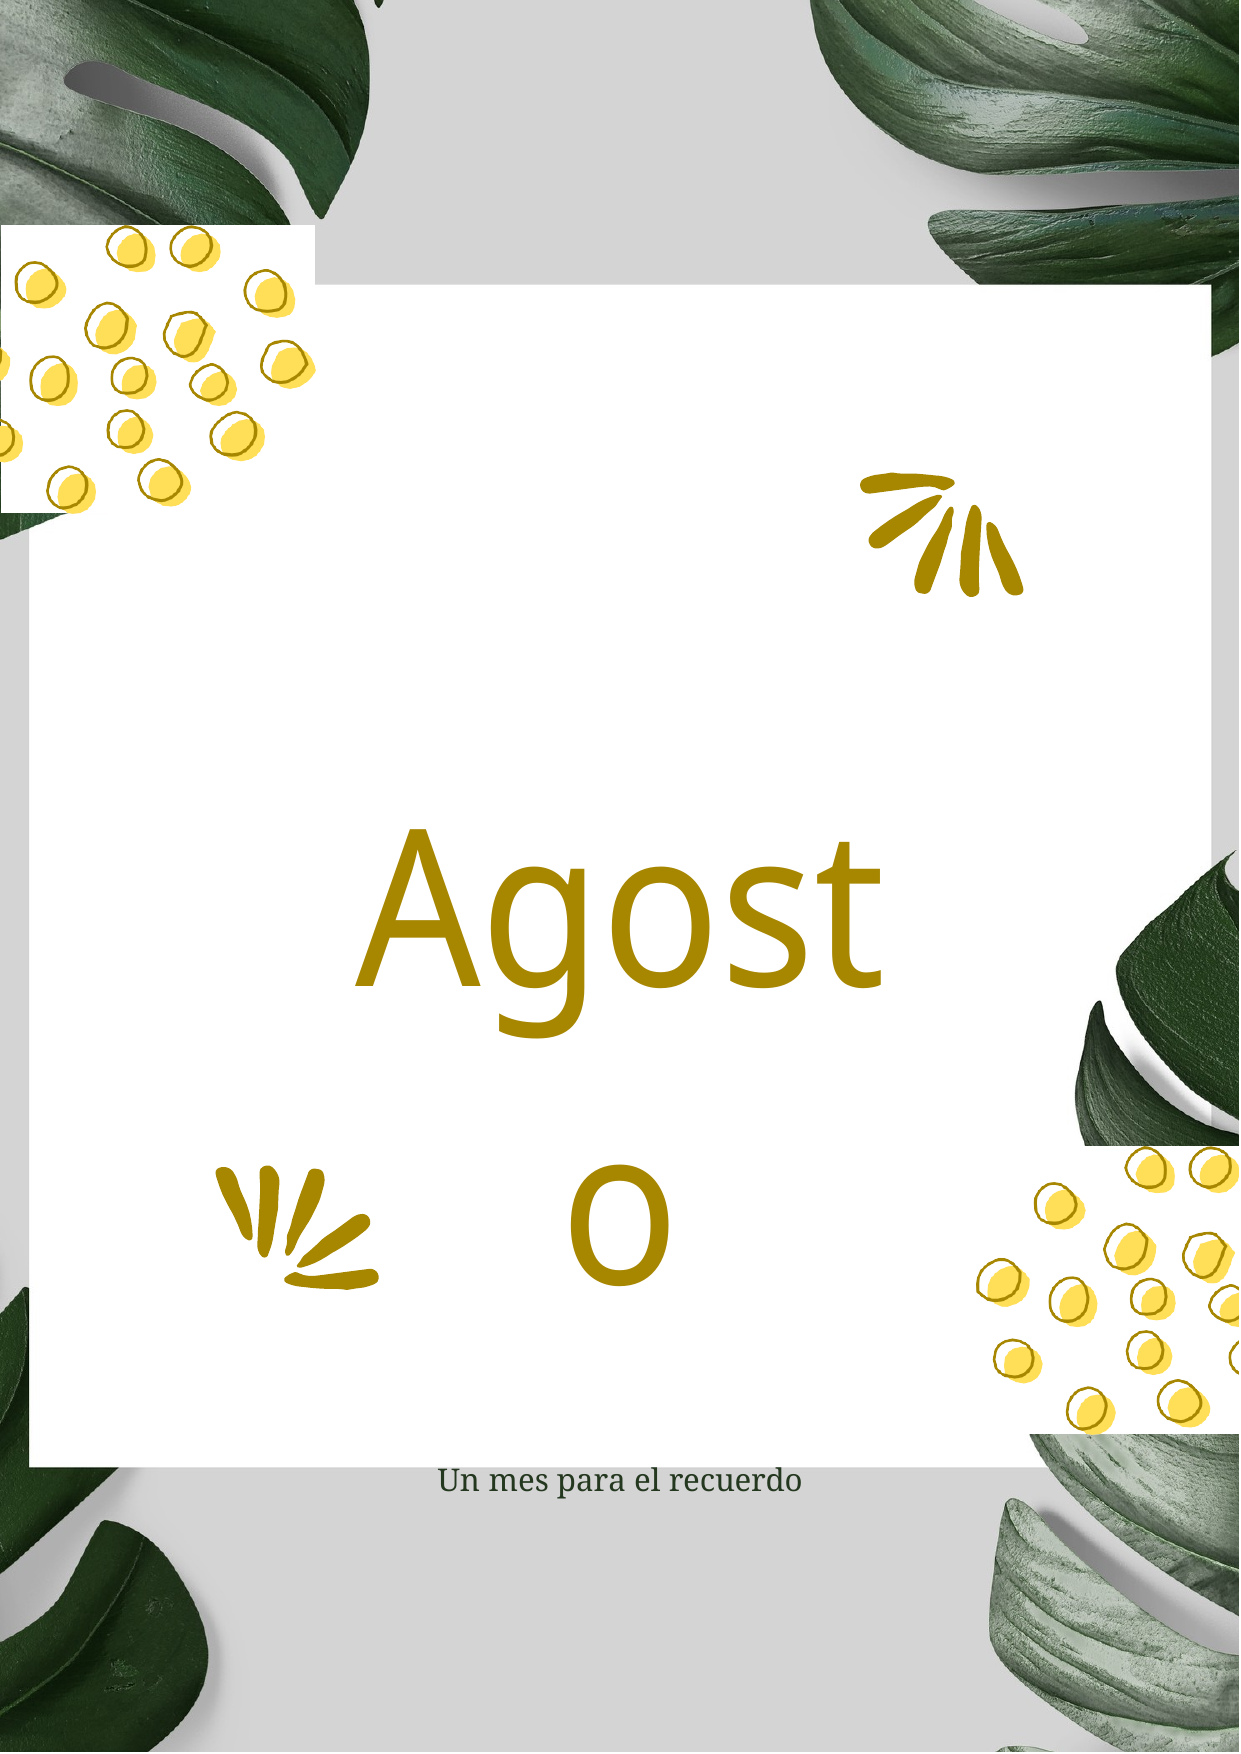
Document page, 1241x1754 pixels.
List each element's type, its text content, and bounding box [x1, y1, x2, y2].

picture [0, 0, 1239, 1752]
title Agosto [312, 752, 928, 1348]
text Un mes para el recuerdo [312, 1458, 928, 1501]
